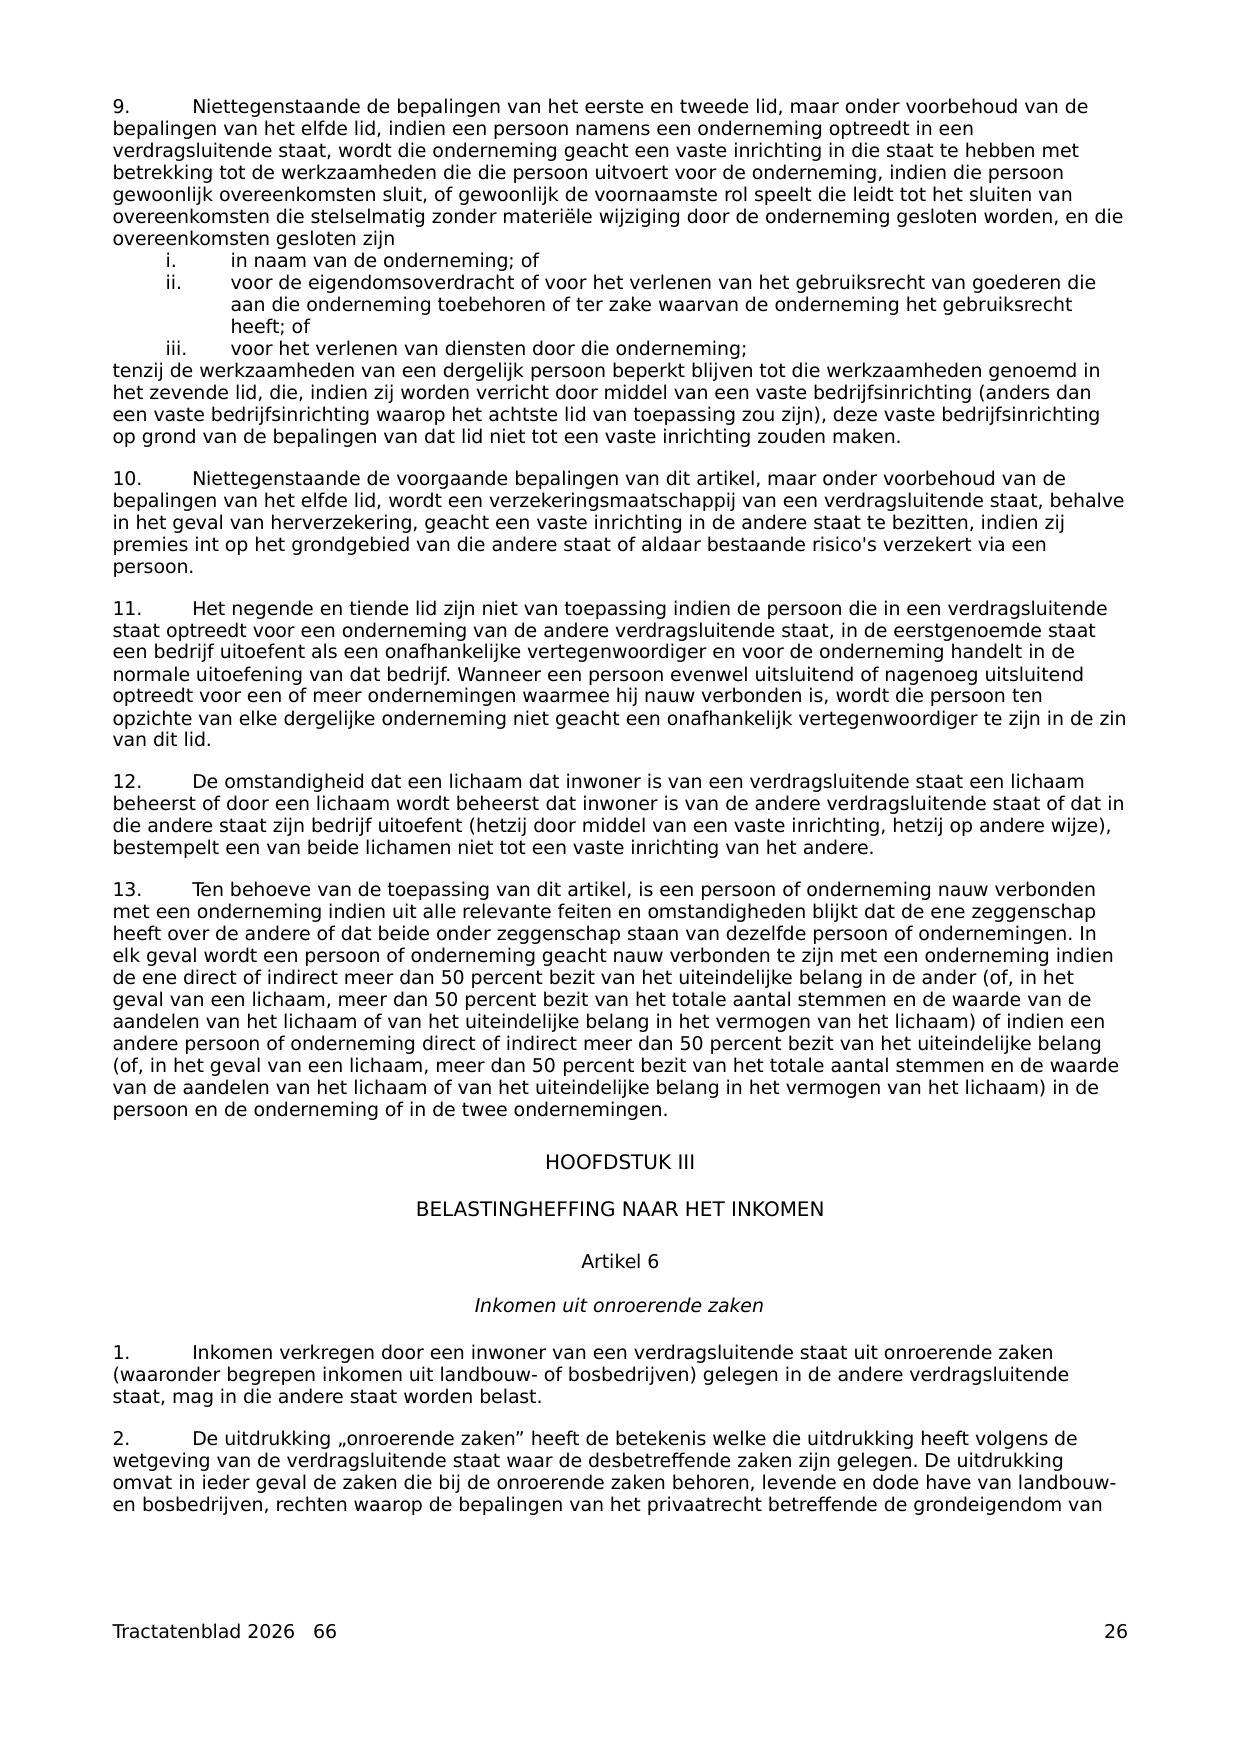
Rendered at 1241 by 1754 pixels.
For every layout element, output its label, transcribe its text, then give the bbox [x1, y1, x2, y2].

text 11. Het negende en tiende lid zijn niet van toepassing indien de persoon die in een verdragsluitende staat optreedt voor een onderneming van de andere verdragsluitende staat, in de eerstgenoemde staat een bedrijf uitoefent als een onafhankelijke vertegenwoordiger en voor de onderneming handelt in de normale uitoefening van dat bedrijf. Wanneer een persoon evenwel uitsluitend of nagenoeg uitsluitend optreedt voor een of meer ondernemingen waarmee hij nauw verbonden is, wordt die persoon ten opzichte van elke dergelijke onderneming niet geacht een onafhankelijk vertegenwoordiger te zijn in de zin van dit lid. [112, 597, 1128, 751]
text 1. Inkomen verkregen door een inwoner van een verdragsluitende staat uit onroerende zaken (waaronder begrepen inkomen uit landbouw- of bosbedrijven) gelegen in de andere verdragsluitende staat, mag in die andere staat worden belast. [112, 1342, 1128, 1408]
text ii. voor de eigendomsoverdracht of voor het verlenen van het gebruiksrecht van goederen die aan die onderneming toebehoren of ter zake waarvan de onderneming het gebruiksrecht heeft; of [165, 272, 1128, 338]
text 2. De uitdrukking „onroerende zaken” heeft de betekenis welke die uitdrukking heeft volgens de wetgeving van de verdragsluitende staat waar de desbetreffende zaken zijn gelegen. De uitdrukking omvat in ieder geval de zaken die bij de onroerende zaken behoren, levende en dode have van landbouw- en bosbedrijven, rechten waarop de bepalingen van het privaatrecht betreffende de grondeigendom van [112, 1428, 1128, 1516]
subtitle Artikel 6 Inkomen uit onroerende zaken [112, 1251, 1128, 1317]
text i. in naam van de onderneming; of [165, 250, 1128, 272]
text iii. voor het verlenen van diensten door die onderneming; [165, 338, 1128, 360]
text 12. De omstandigheid dat een lichaam dat inwoner is van een verdragsluitende staat een lichaam beheerst of door een lichaam wordt beheerst dat inwoner is van de andere verdragsluitende staat of dat in die andere staat zijn bedrijf uitoefent (hetzij door middel van een vaste inrichting, hetzij op andere wijze), bestempelt een van beide lichamen niet tot een vaste inrichting van het andere. [112, 771, 1128, 859]
text 10. Niettegenstaande de voorgaande bepalingen van dit artikel, maar onder voorbehoud van de bepalingen van het elfde lid, wordt een verzekeringsmaatschappij van een verdragsluitende staat, behalve in het geval van herverzekering, geacht een vaste inrichting in de andere staat te bezitten, indien zij premies int op het grondgebied van die andere staat of aldaar bestaande risico's verzekert via een persoon. [112, 468, 1128, 577]
text tenzij de werkzaamheden van een dergelijk persoon beperkt blijven tot die werkzaamheden genoemd in het zevende lid, die, indien zij worden verricht door middel van een vaste bedrijfsinrichting (anders dan een vaste bedrijfsinrichting waarop het achtste lid van toepassing zou zijn), deze vaste bedrijfsinrichting op grond van de bepalingen van dat lid niet tot een vaste inrichting zouden maken. [112, 360, 1128, 448]
text 13. Ten behoeve van de toepassing van dit artikel, is een persoon of onderneming nauw verbonden met een onderneming indien uit alle relevante feiten en omstandigheden blijkt dat de ene zeggenschap heeft over de andere of dat beide onder zeggenschap staan van dezelfde persoon of ondernemingen. In elk geval wordt een persoon of onderneming geacht nauw verbonden te zijn met een onderneming indien de ene direct of indirect meer dan 50 percent bezit van het uiteindelijke belang in de ander (of, in het geval van een lichaam, meer dan 50 percent bezit van het totale aantal stemmen en de waarde van de aandelen van het lichaam of van het uiteindelijke belang in het vermogen van het lichaam) of indien een andere persoon of onderneming direct of indirect meer dan 50 percent bezit van het uiteindelijke belang (of, in het geval van een lichaam, meer dan 50 percent bezit van het totale aantal stemmen en de waarde van de aandelen van het lichaam of van het uiteindelijke belang in het vermogen van het lichaam) in de persoon en de onderneming of in de twee ondernemingen. [112, 879, 1128, 1121]
subtitle HOOFDSTUK III BELASTINGHEFFING NAAR HET INKOMEN [112, 1151, 1128, 1221]
text 9. Niettegenstaande de bepalingen van het eerste en tweede lid, maar onder voorbehoud van de bepalingen van het elfde lid, indien een persoon namens een onderneming optreedt in een verdragsluitende staat, wordt die onderneming geacht een vaste inrichting in die staat te hebben met betrekking tot de werkzaamheden die die persoon uitvoert voor de onderneming, indien die persoon gewoonlijk overeenkomsten sluit, of gewoonlijk de voornaamste rol speelt die leidt tot het sluiten van overeenkomsten die stelselmatig zonder materiële wijziging door de onderneming gesloten worden, en die overeenkomsten gesloten zijn [112, 96, 1128, 250]
